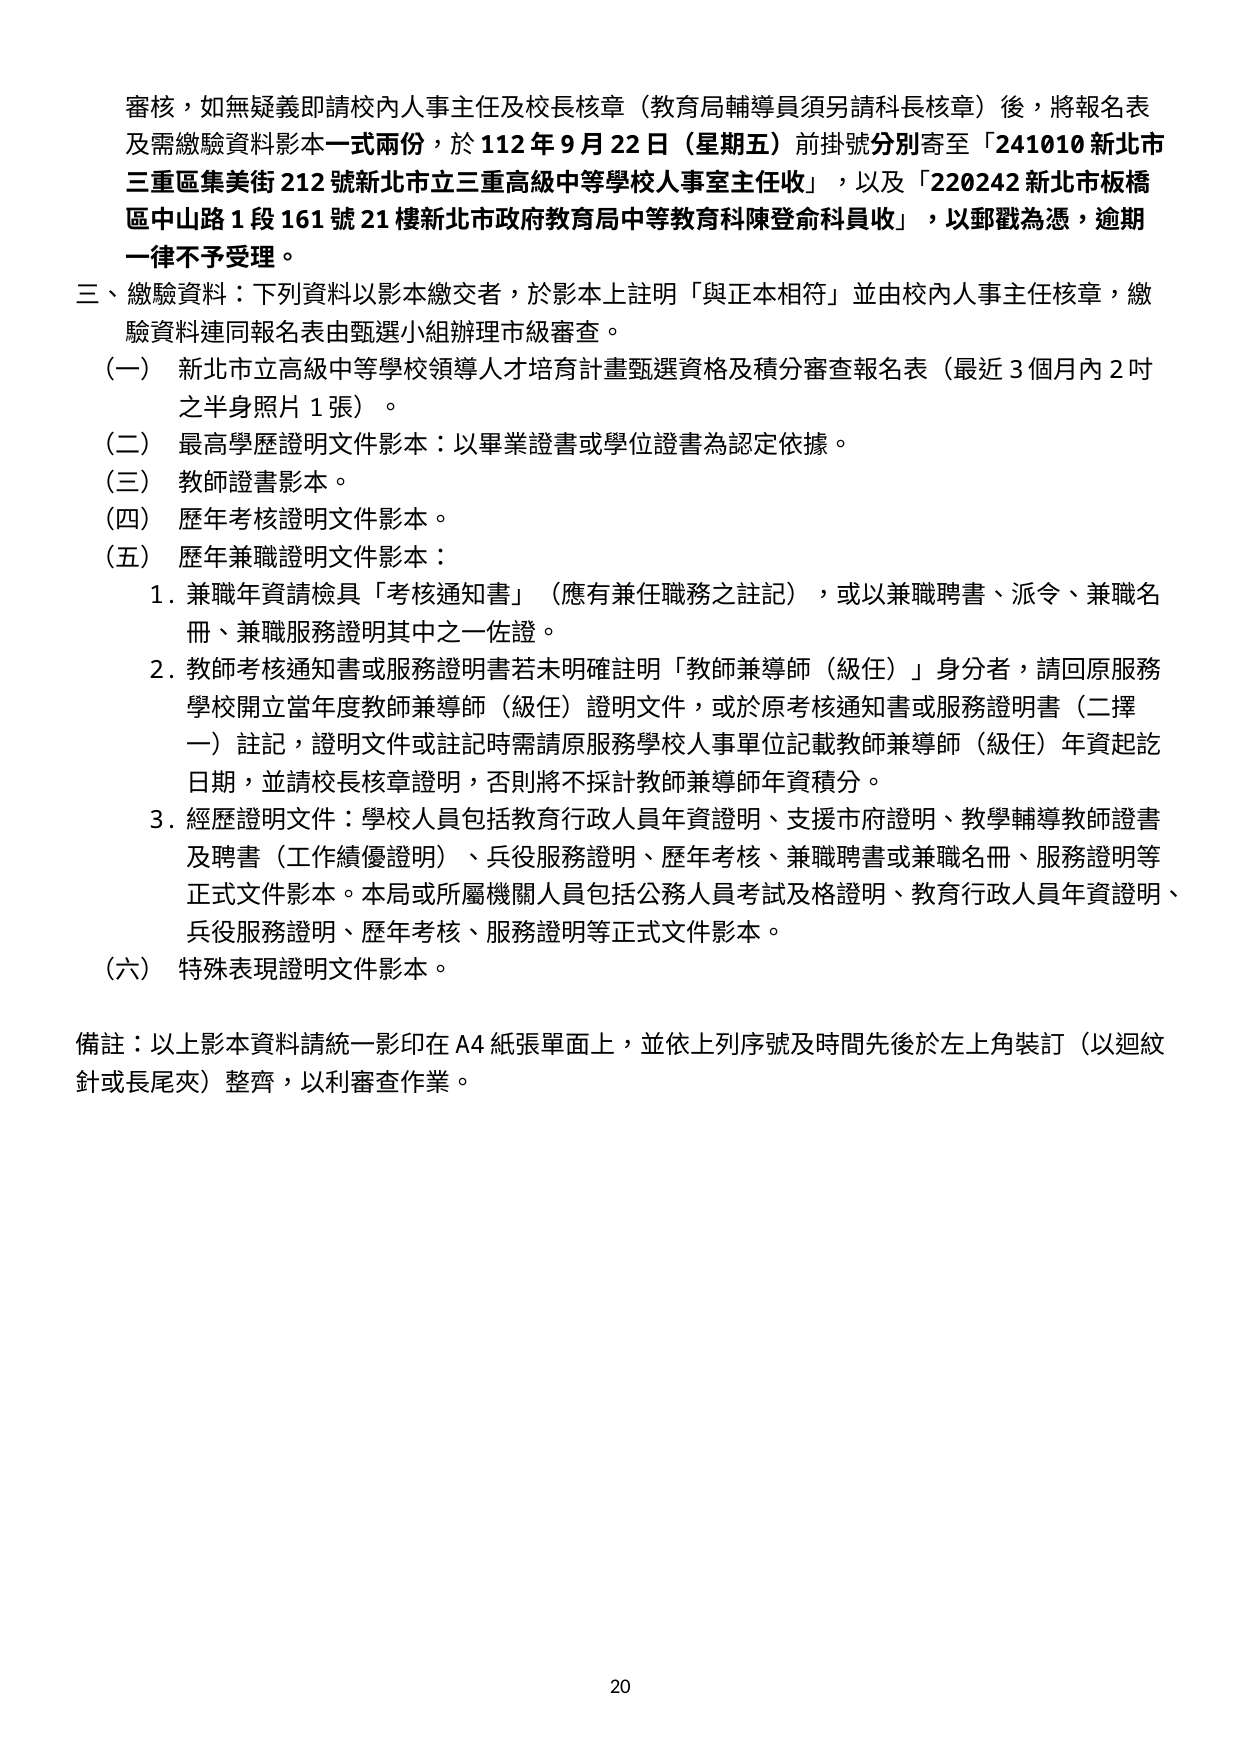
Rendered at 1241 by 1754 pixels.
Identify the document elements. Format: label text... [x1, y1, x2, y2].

list 歷年兼職證明文件影本： [90, 537, 1165, 574]
list 繳驗資料：下列資料以影本繳交者，於影本上註明「與正本相符」並由校內人事主任核章，繳驗資料連同報名表由甄選小組辦理市級審查。 [75, 274, 1165, 349]
list 新北市立高級中等學校領導人才培育計畫甄選資格及積分審查報名表（最近3個月內2吋之半身照片1張）。 [90, 349, 1165, 424]
list 最高學歷證明文件影本：以畢業證書或學位證書為認定依據。 [90, 424, 1165, 462]
list 教師考核通知書或服務證明書若未明確註明「教師兼導師（級任）」身分者，請回原服務學校開立當年度教師兼導師（級任）證明文件，或於原考核通知書或服務證明書（二擇一）註記，證明文件或註記時需請原服務學校人事單位記載教師兼導師（級任）年資起訖日期，並請校長核章證明，否則將不採計教師兼導師年資積分。 [149, 649, 1165, 799]
list 經歷證明文件：學校人員包括教育行政人員年資證明、支援市府證明、教學輔導教師證書及聘書（工作績優證明）、兵役服務證明、歷年考核、兼職聘書或兼職名冊、服務證明等正式文件影本。本局或所屬機關人員包括公務人員考試及格證明、教育行政人員年資證明、兵役服務證明、歷年考核、服務證明等正式文件影本。 [149, 799, 1165, 949]
list 兼職年資請檢具「考核通知書」（應有兼任職務之註記），或以兼職聘書、派令、兼職名冊、兼職服務證明其中之一佐證。 [149, 574, 1165, 649]
list 教師證書影本。 [90, 462, 1165, 499]
list 審核，如無疑義即請校內人事主任及校長核章（教育局輔導員須另請科長核章）後，將報名表及需繳驗資料影本一式兩份，於112年9月22日（星期五）前掛號分別寄至「241010新北市三重區集美街212號新北市立三重高級中等學校人事室主任收」，以及「220242新北市板橋區中山路1段161號21樓新北市政府教育局中等教育科陳登俞科員收」，以郵戳為憑，逾期一律不予受理。 [75, 87, 1165, 274]
list 特殊表現證明文件影本。 [90, 949, 1165, 987]
text 備註：以上影本資料請統一影印在A4紙張單面上，並依上列序號及時間先後於左上角裝訂（以迴紋針或長尾夾）整齊，以利審查作業。 [75, 1024, 1165, 1099]
list 歷年考核證明文件影本。 [90, 499, 1165, 537]
